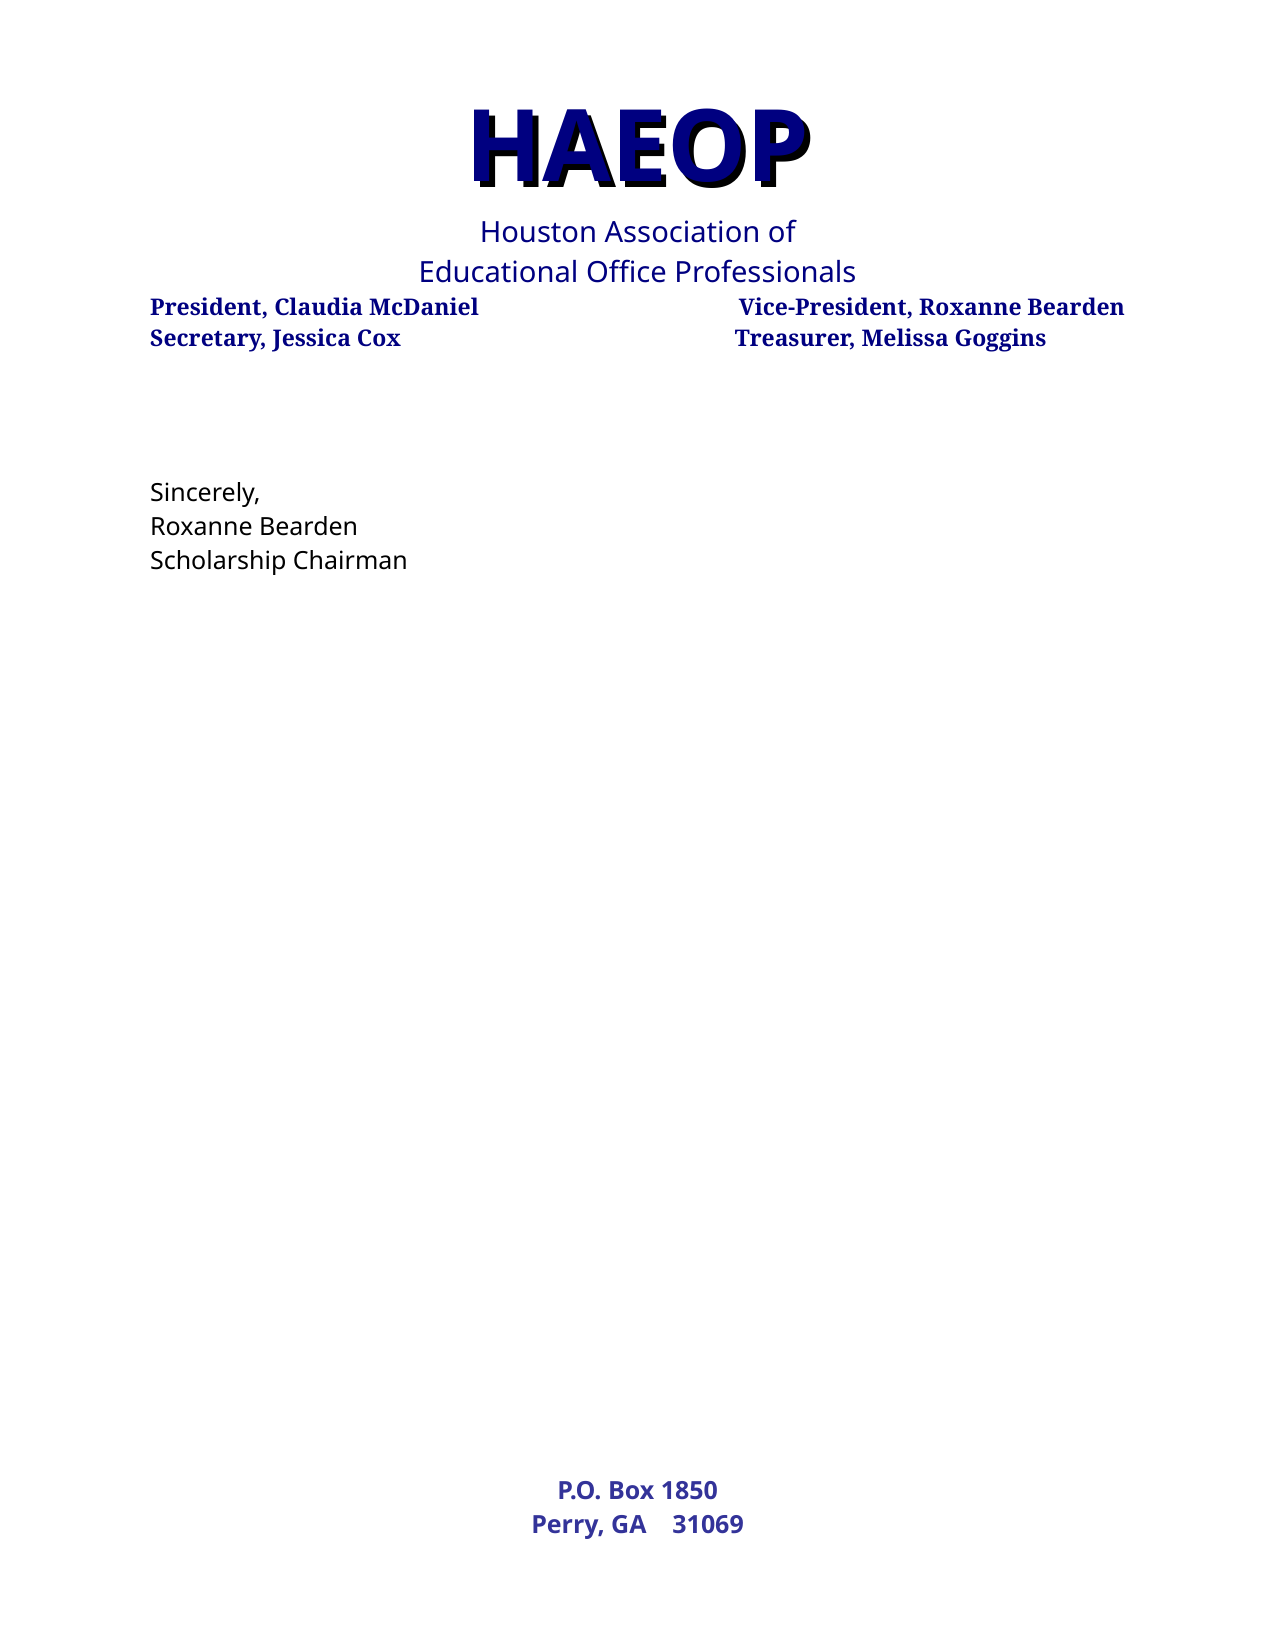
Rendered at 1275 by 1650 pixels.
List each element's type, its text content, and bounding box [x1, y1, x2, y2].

text Scholarship Chairman [150, 542, 1125, 576]
text Roxanne Bearden [150, 508, 1125, 542]
text Sincerely, [150, 474, 1125, 508]
